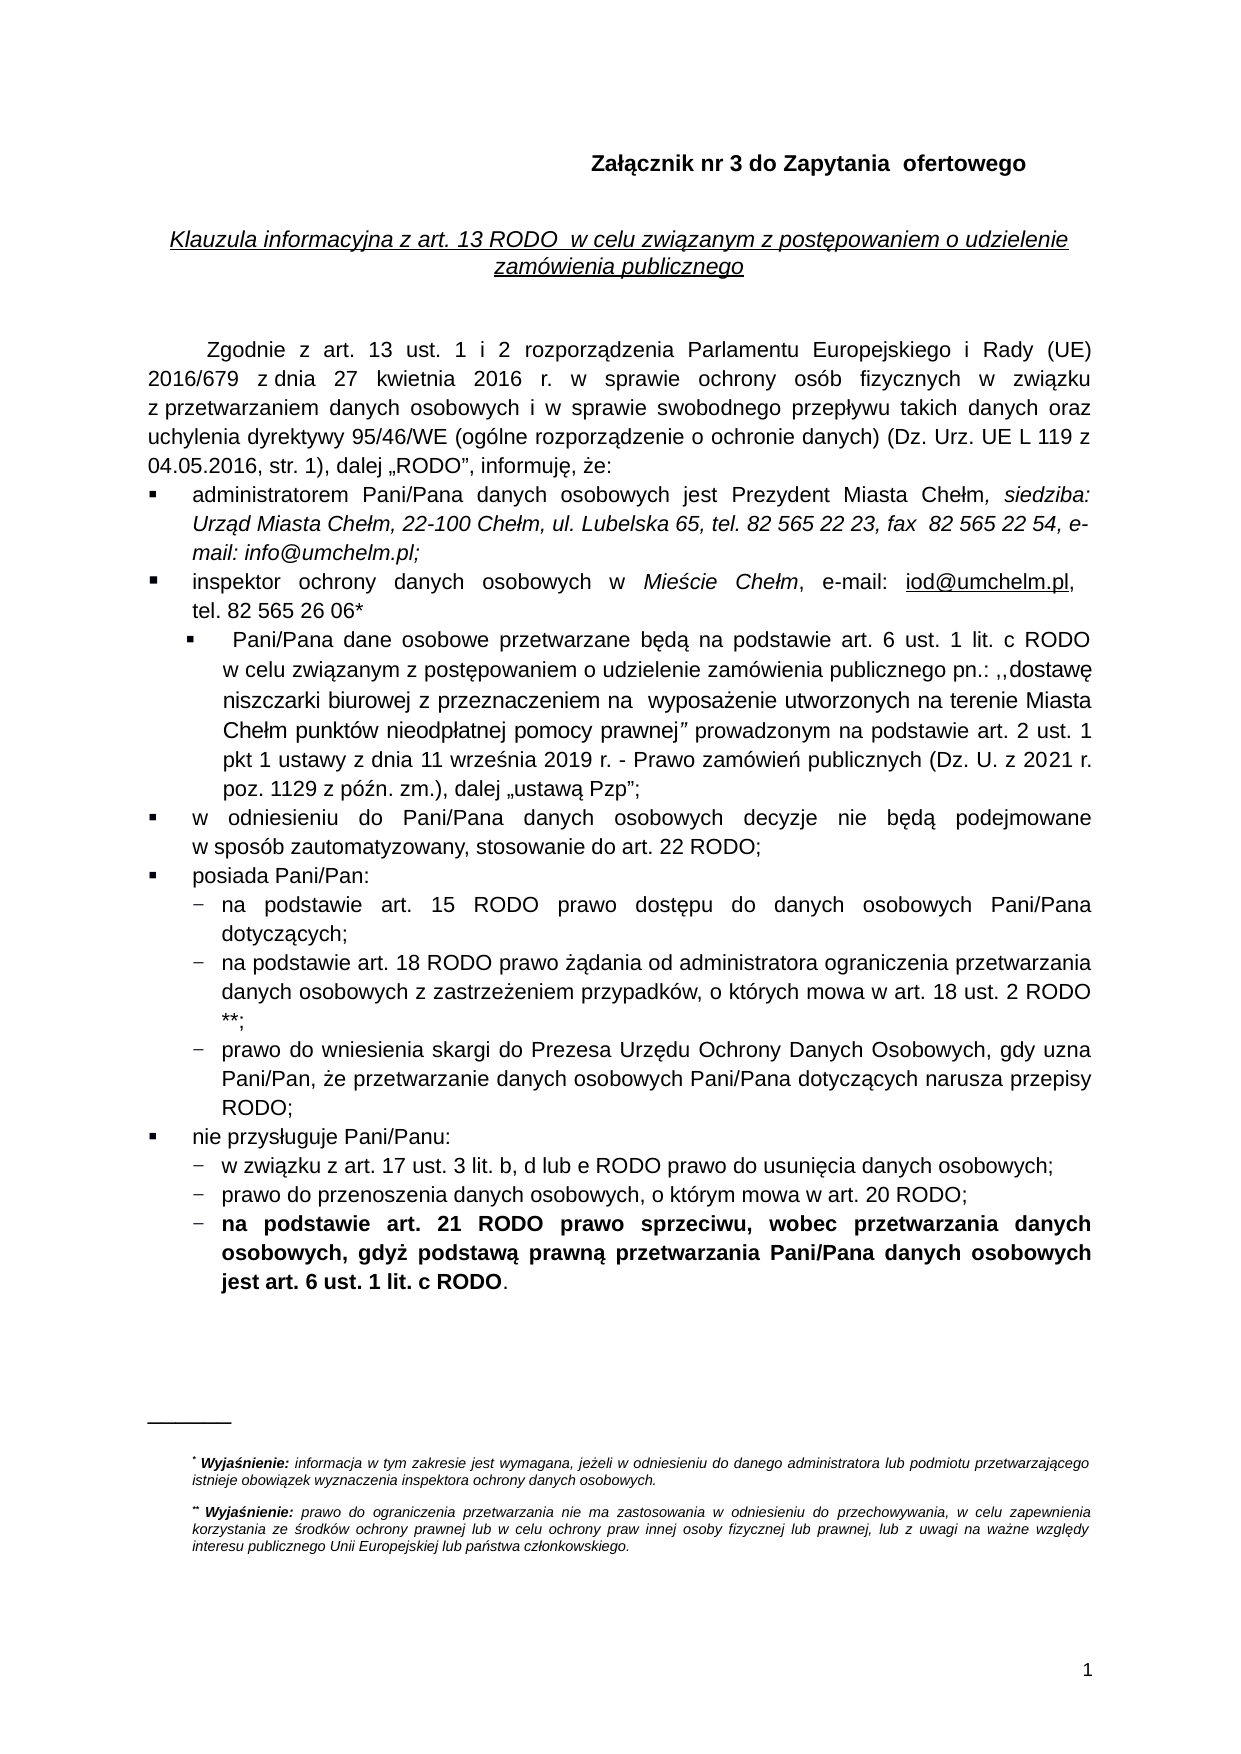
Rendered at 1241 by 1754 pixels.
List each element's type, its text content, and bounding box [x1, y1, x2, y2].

list w odniesieniu do Pani/Pana danych osobowych decyzje nie będą podejmowane w sposób zautomatyzowany, stosowanie do art. 22 RODO; [148, 805, 1093, 859]
list nie przysługuje Pani/Panu: [148, 1124, 1093, 1149]
text * Wyjaśnienie: informacja w tym zakresie jest wymagana, jeżeli w odniesieniu do danego administratora lub podmiotu przetwarzającego istnieje obowiązek wyznaczenia inspektora ochrony danych osobowych. [192, 1455, 1093, 1488]
text Załącznik nr 3 do Zapytania ofertowego [148, 148, 1093, 207]
list prawo do przenoszenia danych osobowych, o którym mowa w art. 20 RODO; [192, 1182, 1093, 1207]
list na podstawie art. 18 RODO prawo żądania od administratora ograniczenia przetwarzania danych osobowych z zastrzeżeniem przypadków, o których mowa w art. 18 ust. 2 RODO **; [192, 950, 1093, 1033]
list na podstawie art. 15 RODO prawo dostępu do danych osobowych Pani/Pana dotyczących; [192, 892, 1093, 946]
list w związku z art. 17 ust. 3 lit. b, d lub e RODO prawo do usunięcia danych osobowych; [192, 1153, 1093, 1178]
text Zgodnie z art. 13 ust. 1 i 2 rozporządzenia Parlamentu Europejskiego i Rady (UE) 2016/679 z dnia 27 kwietnia 2016 r. w sprawie ochrony osób fizycznych w związku z przetwarzaniem danych osobowych i w sprawie swobodnego przepływu takich danych oraz uchylenia dyrektywy 95/46/WE (ogólne rozporządzenie o ochronie danych) (Dz. Urz. UE L 119 z 04.05.2016, str. 1), dalej „RODO”, informuję, że: [148, 337, 1093, 478]
list Pani/Pana dane osobowe przetwarzane będą na podstawie art. 6 ust. 1 lit. c RODO w celu związanym z postępowaniem o udzielenie zamówienia publicznego pn.: ,,dostawę niszczarki biurowej z przeznaczeniem na wyposażenie utworzonych na terenie Miasta Chełm punktów nieodpłatnej pomocy prawnej” prowadzonym na podstawie art. 2 ust. 1 pkt 1 ustawy z dnia 11 września 2019 r. - Prawo zamówień publicznych (Dz. U. z 2021 r. poz. 1129 z późn. zm.), dalej „ustawą Pzp”; [185, 627, 1093, 801]
list ______ [148, 1353, 1093, 1425]
list prawo do wniesienia skargi do Prezesa Urzędu Ochrony Danych Osobowych, gdy uzna Pani/Pan, że przetwarzanie danych osobowych Pani/Pana dotyczących narusza przepisy RODO; [192, 1037, 1093, 1120]
list na podstawie art. 21 RODO prawo sprzeciwu, wobec przetwarzania danych osobowych, gdyż podstawą prawną przetwarzania Pani/Pana danych osobowych jest art. 6 ust. 1 lit. c RODO. [192, 1211, 1093, 1294]
list posiada Pani/Pan: [148, 863, 1093, 888]
text Klauzula informacyjna z art. 13 RODO w celu związanym z postępowaniem o udzielenie zamówienia publicznego [148, 226, 1093, 279]
list administratorem Pani/Pana danych osobowych jest Prezydent Miasta Chełm, siedziba: Urząd Miasta Chełm, 22-100 Chełm, ul. Lubelska 65, tel. 82 565 22 23, fax 82 565 22 54, e-mail: info@umchelm.pl; [148, 482, 1093, 565]
list inspektor ochrony danych osobowych w Mieście Chełm, e-mail: iod@umchelm.pl, tel. 82 565 26 06* [148, 569, 1093, 624]
list ** Wyjaśnienie: prawo do ograniczenia przetwarzania nie ma zastosowania w odniesieniu do przechowywania, w celu zapewnienia korzystania ze środków ochrony prawnej lub w celu ochrony praw innej osoby fizycznej lub prawnej, lub z uwagi na ważne względy interesu publicznego Unii Europejskiej lub państwa członkowskiego. [192, 1504, 1093, 1554]
